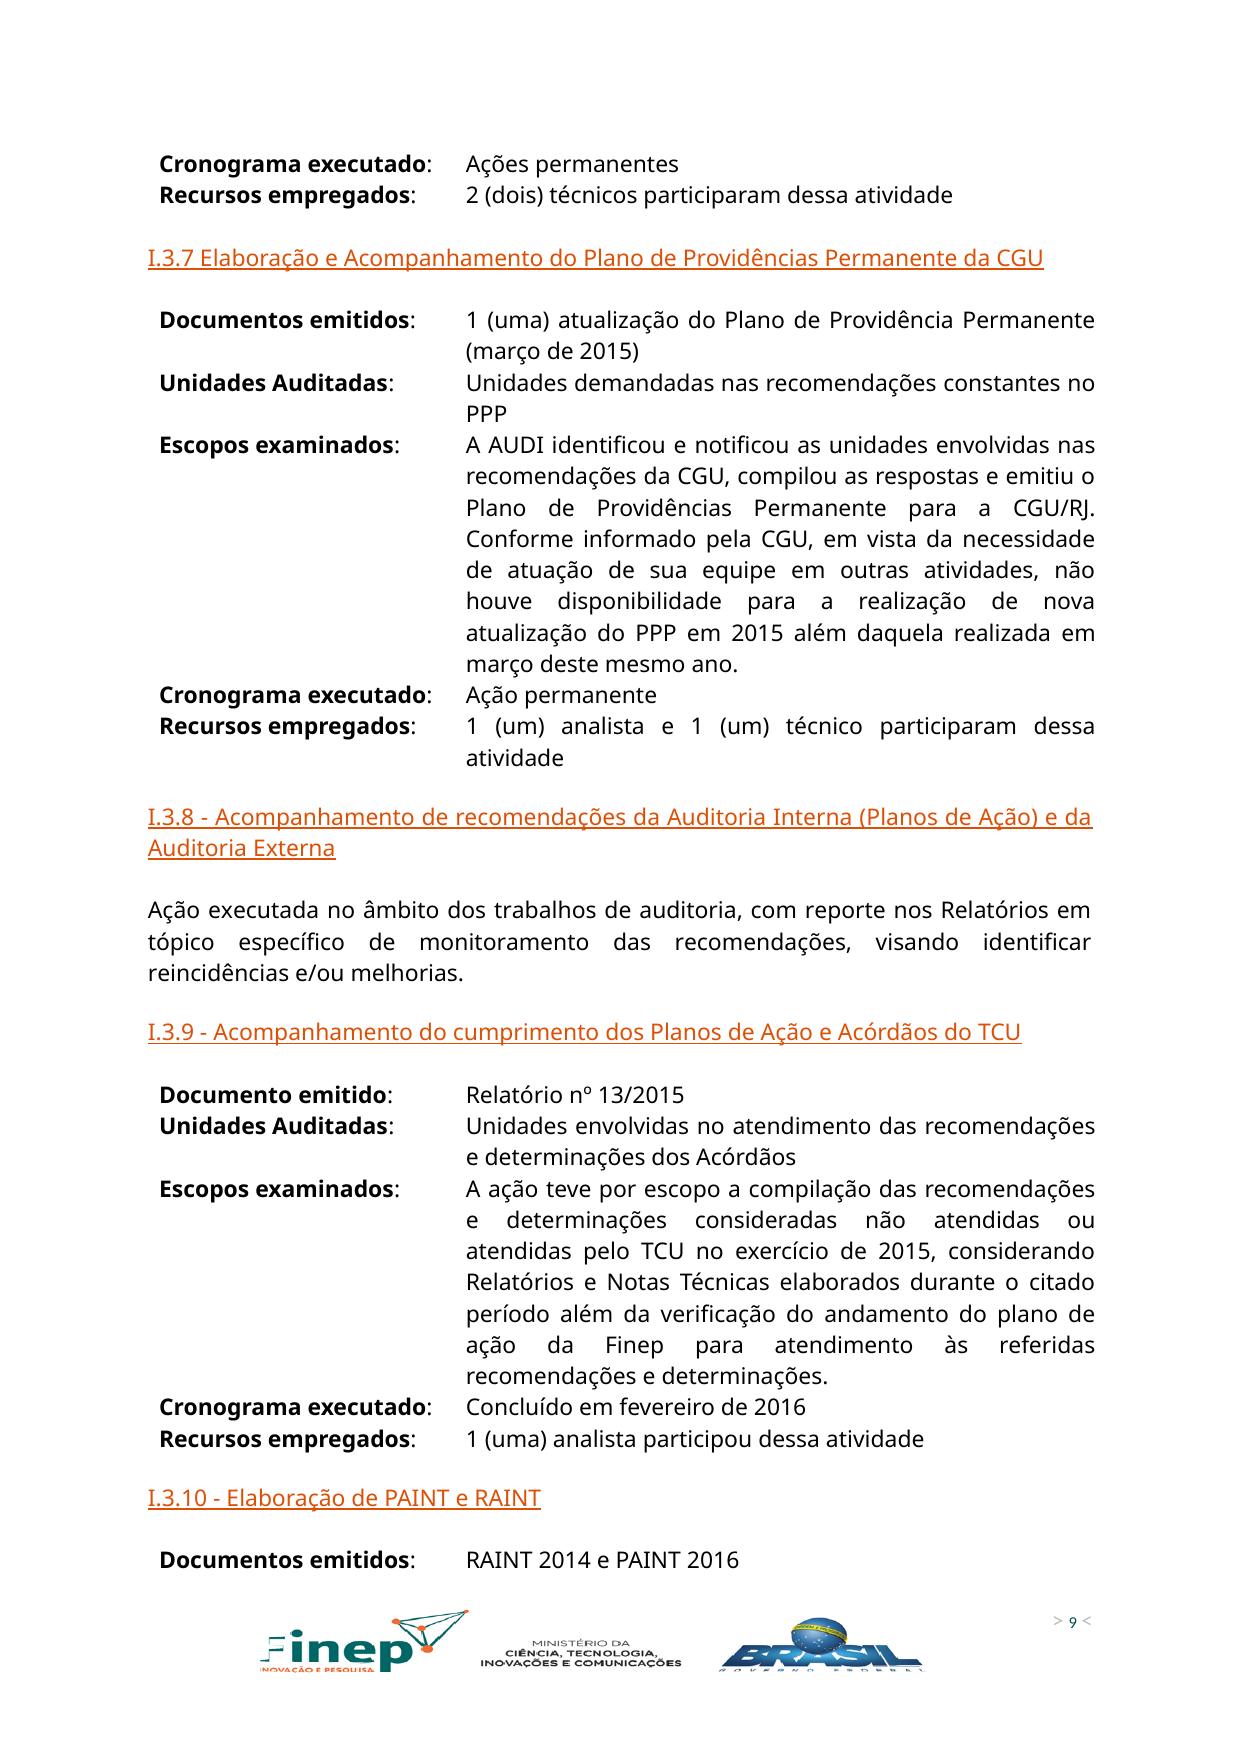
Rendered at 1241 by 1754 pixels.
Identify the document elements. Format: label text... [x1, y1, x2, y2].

table_cell Concluído em fevereiro de 2016 [454, 1391, 1107, 1422]
table_cell Unidades Auditadas: [148, 1110, 454, 1172]
table_header Ações permanentes [454, 148, 1107, 179]
text I.3.10 - Elaboração de PAINT e RAINT [148, 1482, 1092, 1513]
table_header Documentos emitidos: [148, 1544, 454, 1576]
text I.3.9 - Acompanhamento do cumprimento dos Planos de Ação e Acórdãos do TCU [148, 1016, 1092, 1047]
table_cell Recursos empregados: [148, 179, 454, 210]
table_header Documento emitido: [148, 1079, 454, 1110]
table_cell Unidades Auditadas: [148, 366, 454, 429]
table_cell Recursos empregados: [148, 1423, 454, 1454]
text Auditoria Externa [148, 829, 1092, 863]
table_header Cronograma executado: [148, 148, 454, 179]
table_cell Recursos empregados: [148, 710, 454, 773]
table_cell Escopos examinados: [148, 1173, 454, 1391]
table_header 1 (uma) atualização do Plano de Providência Permanente (março de 2015) [454, 304, 1107, 366]
table_cell Unidades demandadas nas recomendações constantes no PPP [454, 366, 1107, 429]
text Ação executada no âmbito dos trabalhos de auditoria, com reporte nos Relatórios em tópico específico de monitoramento das recomendações, visando identificar reincidências e/ou melhorias. [148, 894, 1092, 988]
table_cell Unidades envolvidas no atendimento das recomendações e determinações dos Acórdãos [454, 1110, 1107, 1172]
table_cell A ação teve por escopo a compilação das recomendações e determinações consideradas não atendidas ou atendidas pelo TCU no exercício de 2015, considerando Relatórios e Notas Técnicas elaborados durante o citado período além da verificação do andamento do plano de ação da Finep para atendimento às referidas recomendações e determinações. [454, 1173, 1107, 1391]
table_header Relatório nº 13/2015 [454, 1079, 1107, 1110]
table_header RAINT 2014 e PAINT 2016 [454, 1544, 1107, 1576]
table_cell Escopos examinados: [148, 429, 454, 679]
table_header Documentos emitidos: [148, 304, 454, 366]
table_cell Ação permanente [454, 679, 1107, 710]
text I.3.7 Elaboração e Acompanhamento do Plano de Providências Permanente da CGU [148, 241, 1092, 273]
text I.3.8 - Acompanhamento de recomendações da Auditoria Interna (Planos de Ação) e da [148, 801, 1092, 827]
table_cell Cronograma executado: [148, 1391, 454, 1422]
table_cell 1 (uma) analista participou dessa atividade [454, 1423, 1107, 1454]
table_cell Cronograma executado: [148, 679, 454, 710]
table_cell 1 (um) analista e 1 (um) técnico participaram dessa atividade [454, 710, 1107, 773]
table_cell A AUDI identificou e notificou as unidades envolvidas nas recomendações da CGU, compilou as respostas e emitiu o Plano de Providências Permanente para a CGU/RJ. Conforme informado pela CGU, em vista da necessidade de atuação de sua equipe em outras atividades, não houve disponibilidade para a realização de nova atualização do PPP em 2015 além daquela realizada em março deste mesmo ano. [454, 429, 1107, 679]
table_cell 2 (dois) técnicos participaram dessa atividade [454, 179, 1107, 210]
